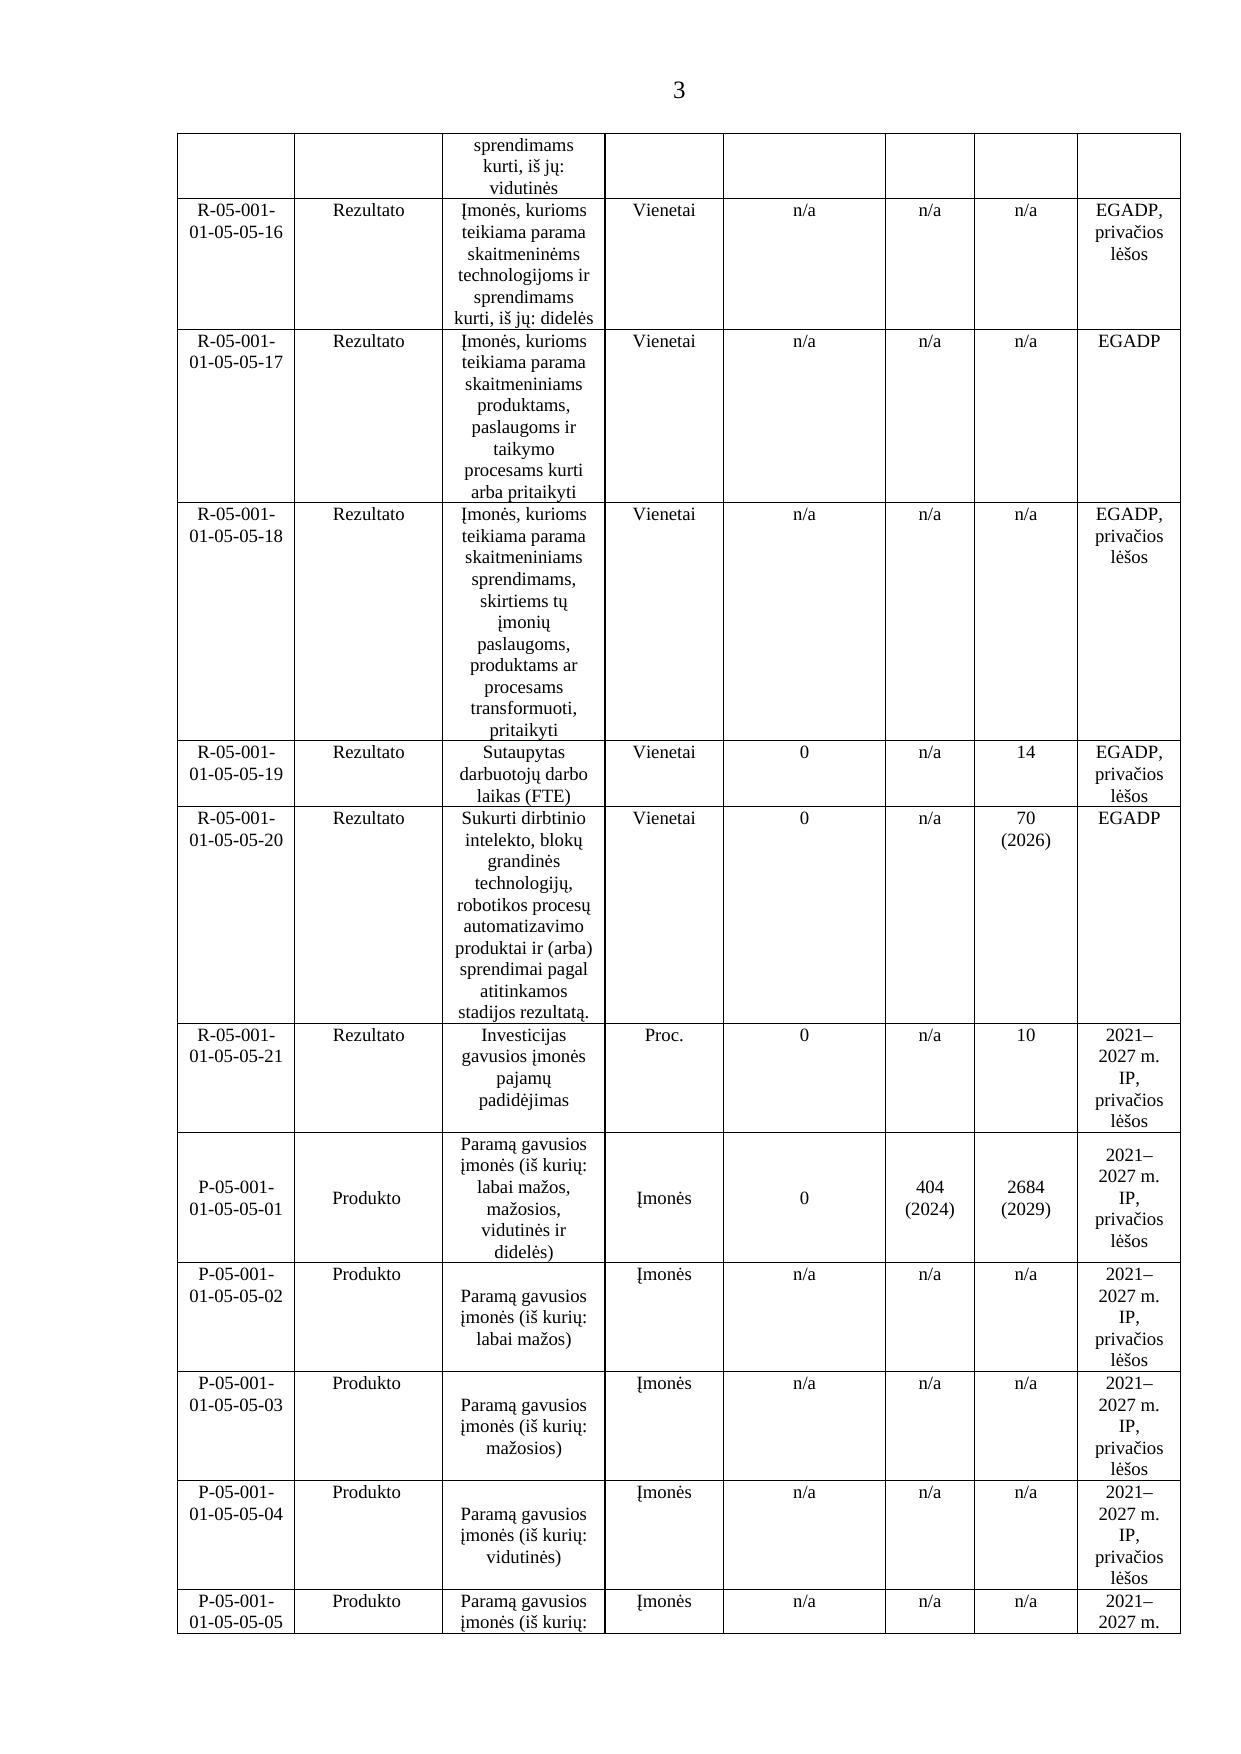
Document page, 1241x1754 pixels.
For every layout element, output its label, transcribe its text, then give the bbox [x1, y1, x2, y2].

table_cell Vienetai [606, 199, 723, 329]
table_cell Produkto [295, 1590, 442, 1633]
table_cell Įmonės, kurioms teikiama parama skaitmeninėms technologijoms ir sprendimams kurti, iš jų: didelės [443, 199, 604, 329]
table_cell Vienetai [606, 330, 723, 502]
table_cell n/a [724, 1372, 885, 1480]
table_cell n/a [724, 1481, 885, 1589]
table_cell [886, 134, 974, 198]
table_cell Rezultato [295, 330, 442, 502]
table_cell R-05-001-01-05-05-17 [178, 330, 294, 502]
table_cell 0 [724, 1024, 885, 1132]
table_cell R-05-001-01-05-05-18 [178, 503, 294, 740]
table_cell n/a [975, 1481, 1077, 1589]
table_cell 70 (2026) [975, 807, 1077, 1023]
table_cell Produkto [295, 1372, 442, 1480]
table_cell n/a [724, 1263, 885, 1371]
table_cell 2021– 2027 m. [1078, 1590, 1180, 1633]
table_cell EGADP, privačios lėšos [1078, 503, 1180, 740]
table_cell [975, 134, 1077, 198]
table_cell n/a [886, 503, 974, 740]
table_cell 2021–2027 m. IP, privačios lėšos [1078, 1263, 1180, 1371]
table_cell 0 [724, 1133, 885, 1262]
table_cell 2021– 2027 m. IP, privačios lėšos [1078, 1481, 1180, 1589]
table_cell n/a [724, 199, 885, 329]
table_cell n/a [975, 1263, 1077, 1371]
table_cell Paramą gavusios įmonės (iš kurių: labai mažos) [443, 1263, 604, 1371]
table_cell n/a [886, 330, 974, 502]
table_cell P-05-001-01-05-05-01 [178, 1133, 294, 1262]
table_cell R-05-001-01-05-05-21 [178, 1024, 294, 1132]
table_cell n/a [886, 1590, 974, 1633]
table_cell Sutaupytas darbuotojų darbo laikas (FTE) [443, 741, 604, 806]
table_cell Proc. [606, 1024, 723, 1132]
table_cell P-05-001-01-05-05-04 [178, 1481, 294, 1589]
table_cell 2021– 2027 m. IP, privačios lėšos [1078, 1133, 1180, 1262]
table_cell [724, 134, 885, 198]
table_cell n/a [975, 1372, 1077, 1480]
table_cell n/a [886, 1372, 974, 1480]
table_cell Įmonės [606, 1133, 723, 1262]
table_cell Įmonės, kurioms teikiama parama skaitmeniniams produktams, paslaugoms ir taikymo procesams kurti arba pritaikyti [443, 330, 604, 502]
table_cell Rezultato [295, 807, 442, 1023]
table_cell 10 [975, 1024, 1077, 1132]
table_cell Įmonės [606, 1481, 723, 1589]
table_cell Produkto [295, 1481, 442, 1589]
table_cell EGADP, privačios lėšos [1078, 741, 1180, 806]
table_cell n/a [886, 1263, 974, 1371]
table_cell 0 [724, 741, 885, 806]
table_cell Rezultato [295, 199, 442, 329]
table_cell Paramą gavusios įmonės (iš kurių: labai mažos, mažosios, vidutinės ir didelės) [443, 1133, 604, 1262]
table_cell Rezultato [295, 1024, 442, 1132]
table_cell Vienetai [606, 741, 723, 806]
table_cell n/a [975, 503, 1077, 740]
table_cell R-05-001-01-05-05-16 [178, 199, 294, 329]
table_cell n/a [886, 1481, 974, 1589]
table_cell Įmonės [606, 1263, 723, 1371]
table_cell EGADP [1078, 807, 1180, 1023]
table_cell 2021– 2027 m. IP, privačios lėšos [1078, 1372, 1180, 1480]
table_cell Įmonės [606, 1590, 723, 1633]
table_cell P-05-001-01-05-05-02 [178, 1263, 294, 1371]
table_cell 14 [975, 741, 1077, 806]
table_cell [606, 134, 723, 198]
table_cell Paramą gavusios įmonės (iš kurių: vidutinės) [443, 1481, 604, 1589]
table_cell n/a [724, 503, 885, 740]
table_cell n/a [724, 1590, 885, 1633]
table_cell n/a [886, 807, 974, 1023]
table_cell n/a [886, 1024, 974, 1132]
table_cell P-05-001-01-05-05-05 [178, 1590, 294, 1633]
table_cell Paramą gavusios įmonės (iš kurių: [443, 1590, 604, 1633]
table_cell Paramą gavusios įmonės (iš kurių: mažosios) [443, 1372, 604, 1480]
table_cell n/a [975, 330, 1077, 502]
table_cell Vienetai [606, 807, 723, 1023]
table_cell Sukurti dirbtinio intelekto, blokų grandinės technologijų, robotikos procesų automatizavimo produktai ir (arba) sprendimai pagal atitinkamos stadijos rezultatą. [443, 807, 604, 1023]
table_cell R-05-001-01-05-05-19 [178, 741, 294, 806]
table_cell Įmonės [606, 1372, 723, 1480]
table_cell Vienetai [606, 503, 723, 740]
table_cell Įmonės, kurioms teikiama parama skaitmeniniams sprendimams, skirtiems tų įmonių paslaugoms, produktams ar procesams transformuoti, pritaikyti [443, 503, 604, 740]
table_cell EGADP [1078, 330, 1180, 502]
table_cell 2684 (2029) [975, 1133, 1077, 1262]
table_cell n/a [886, 199, 974, 329]
table_cell Produkto [295, 1133, 442, 1262]
table_cell [1078, 134, 1180, 198]
table_cell n/a [975, 1590, 1077, 1633]
table_cell n/a [975, 199, 1077, 329]
table_cell Produkto [295, 1263, 442, 1371]
table_cell 404 (2024) [886, 1133, 974, 1262]
table_cell P-05-001-01-05-05-03 [178, 1372, 294, 1480]
table_cell Rezultato [295, 503, 442, 740]
table_cell R-05-001-01-05-05-20 [178, 807, 294, 1023]
table_cell EGADP, privačios lėšos [1078, 199, 1180, 329]
table_cell [295, 134, 442, 198]
table_cell n/a [724, 330, 885, 502]
table_cell [178, 134, 294, 198]
table_cell 0 [724, 807, 885, 1023]
table_cell Investicijas gavusios įmonės pajamų padidėjimas [443, 1024, 604, 1132]
table_cell 2021– 2027 m. IP, privačios lėšos [1078, 1024, 1180, 1132]
table_cell sprendimams kurti, iš jų: vidutinės [443, 134, 604, 198]
table_cell n/a [886, 741, 974, 806]
table_cell Rezultato [295, 741, 442, 806]
